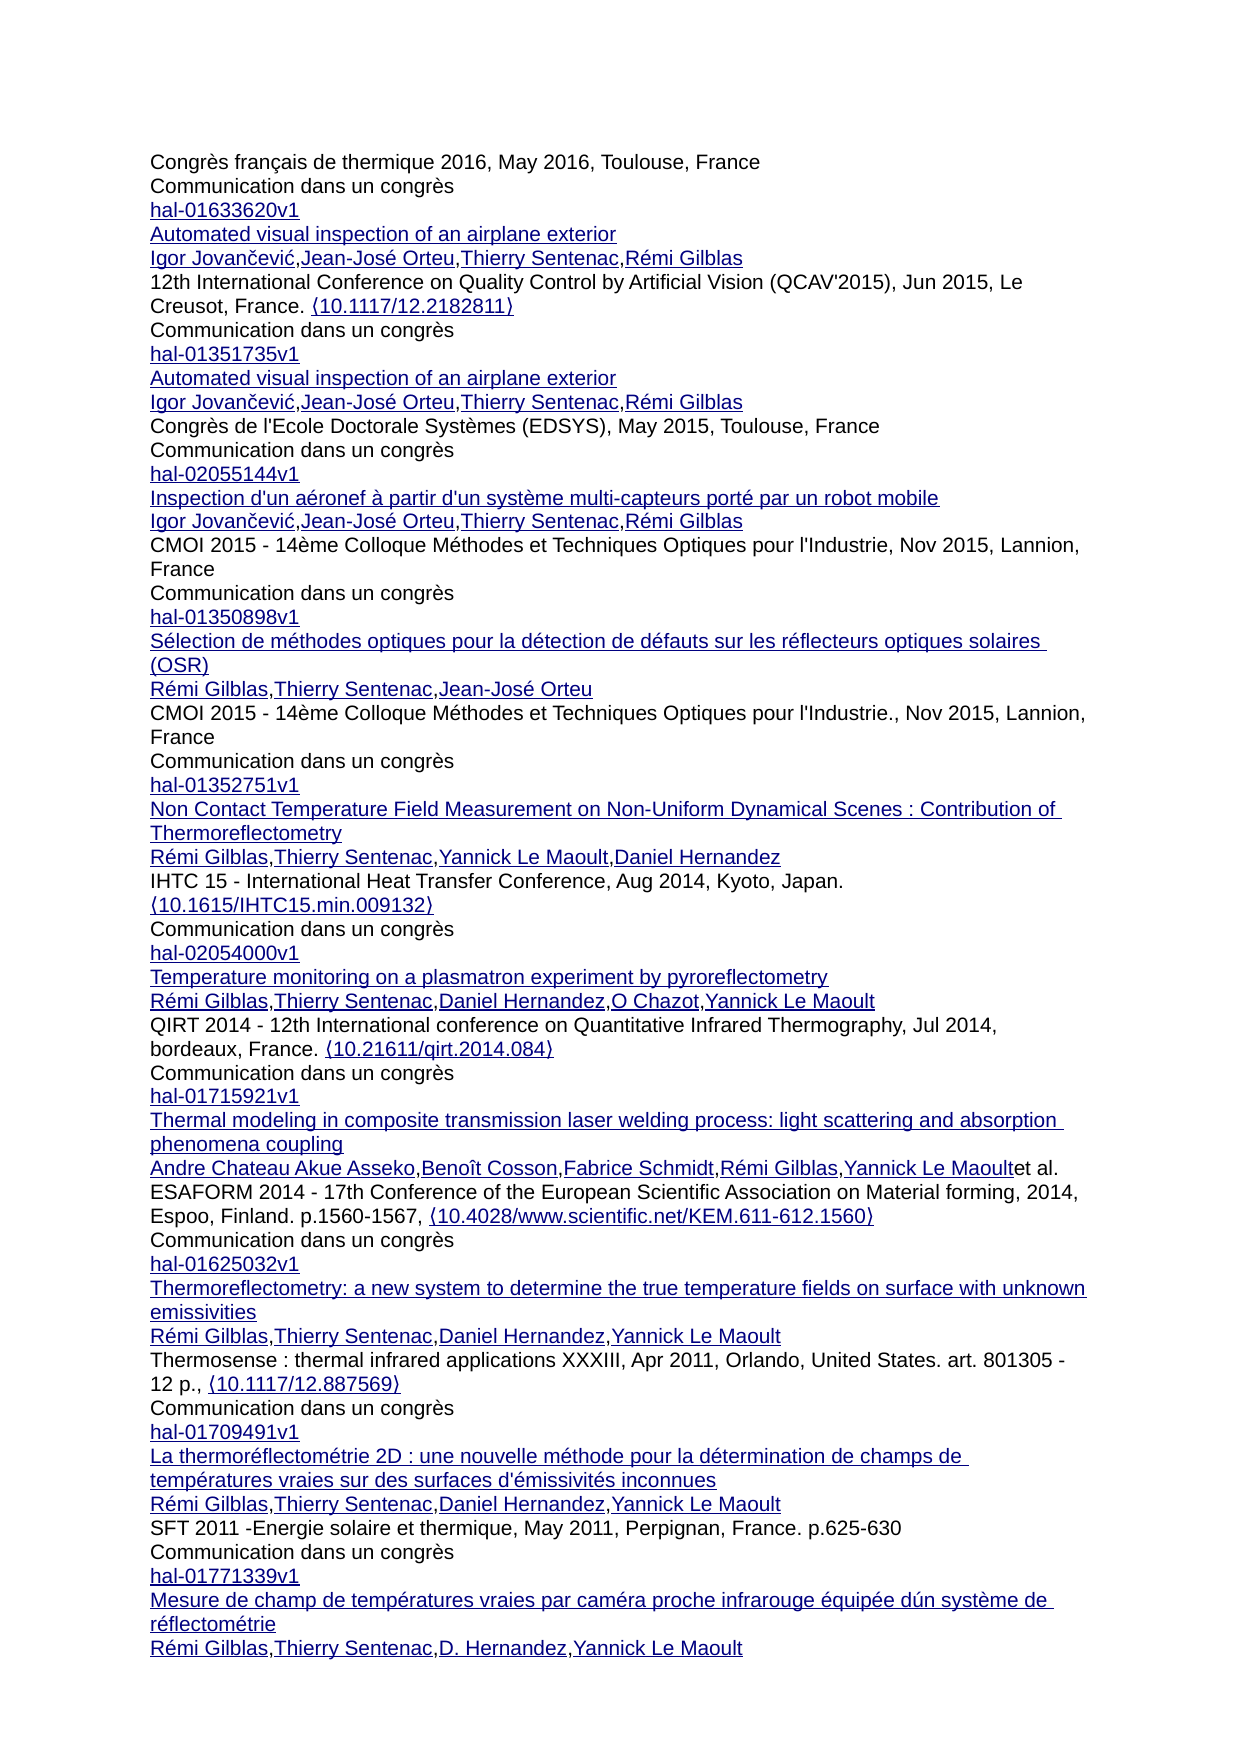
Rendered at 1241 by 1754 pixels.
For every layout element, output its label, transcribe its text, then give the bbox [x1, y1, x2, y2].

table_cell Sélection de méthodes optiques pour la détection de défauts sur les réflecteurs optiques solaires (OSR) Rémi Gilblas,Thierry Sentenac,Jean-José Orteu CMOI 2015 - 14ème Colloque Méthodes et Techniques Optiques pour l'Industrie., Nov 2015, Lannion, France Communication dans un congrès hal-01352751v1 [150, 629, 1090, 797]
table_cell La thermoréflectométrie 2D : une nouvelle méthode pour la détermination de champs de températures vraies sur des surfaces d'émissivités inconnues Rémi Gilblas,Thierry Sentenac,Daniel Hernandez,Yannick Le Maoult SFT 2011 -Energie solaire et thermique, May 2011, Perpignan, France. p.625-630 Communication dans un congrès hal-01771339v1 [150, 1444, 1090, 1587]
table_cell Congrès français de thermique 2016, May 2016, Toulouse, France Communication dans un congrès hal-01633620v1 [150, 150, 1090, 222]
table_cell Inspection d'un aéronef à partir d'un système multi-capteurs porté par un robot mobile Igor Jovančević,Jean-José Orteu,Thierry Sentenac,Rémi Gilblas CMOI 2015 - 14ème Colloque Méthodes et Techniques Optiques pour l'Industrie, Nov 2015, Lannion, France Communication dans un congrès hal-01350898v1 [150, 485, 1090, 629]
table_cell Temperature monitoring on a plasmatron experiment by pyroreflectometry Rémi Gilblas,Thierry Sentenac,Daniel Hernandez,O Chazot,Yannick Le Maoult QIRT 2014 - 12th International conference on Quantitative Infrared Thermography, Jul 2014, bordeaux, France. ⟨10.21611/qirt.2014.084⟩ Communication dans un congrès hal-01715921v1 [150, 965, 1090, 1108]
table_cell Non Contact Temperature Field Measurement on Non-Uniform Dynamical Scenes : Contribution of Thermoreflectometry Rémi Gilblas,Thierry Sentenac,Yannick Le Maoult,Daniel Hernandez IHTC 15 - International Heat Transfer Conference, Aug 2014, Kyoto, Japan. ⟨10.1615/IHTC15.min.009132⟩ Communication dans un congrès hal-02054000v1 [150, 797, 1090, 964]
table_cell Automated visual inspection of an airplane exterior Igor Jovančević,Jean-José Orteu,Thierry Sentenac,Rémi Gilblas 12th International Conference on Quality Control by Artificial Vision (QCAV'2015), Jun 2015, Le Creusot, France. ⟨10.1117/12.2182811⟩ Communication dans un congrès hal-01351735v1 [150, 222, 1090, 366]
table_cell Thermoreflectometry: a new system to determine the true temperature fields on surface with unknown emissivities Rémi Gilblas,Thierry Sentenac,Daniel Hernandez,Yannick Le Maoult Thermosense : thermal infrared applications XXXIII, Apr 2011, Orlando, United States. art. 801305 - 12 p., ⟨10.1117/12.887569⟩ Communication dans un congrès hal-01709491v1 [150, 1276, 1090, 1444]
table_cell Mesure de champ de températures vraies par caméra proche infrarouge équipée dún système de réflectométrie Rémi Gilblas,Thierry Sentenac,D. Hernandez,Yannick Le Maoult [150, 1588, 1090, 1659]
table_cell Automated visual inspection of an airplane exterior Igor Jovančević,Jean-José Orteu,Thierry Sentenac,Rémi Gilblas Congrès de l'Ecole Doctorale Systèmes (EDSYS), May 2015, Toulouse, France Communication dans un congrès hal-02055144v1 [150, 366, 1090, 485]
table_cell Thermal modeling in composite transmission laser welding process: light scattering and absorption phenomena coupling Andre Chateau Akue Asseko,Benoît Cosson,Fabrice Schmidt,Rémi Gilblas,Yannick Le Maoultet al. ESAFORM 2014 - 17th Conference of the European Scientific Association on Material forming, 2014, Espoo, Finland. p.1560-1567, ⟨10.4028/www.scientific.net/KEM.611-612.1560⟩ Communication dans un congrès hal-01625032v1 [150, 1108, 1090, 1276]
